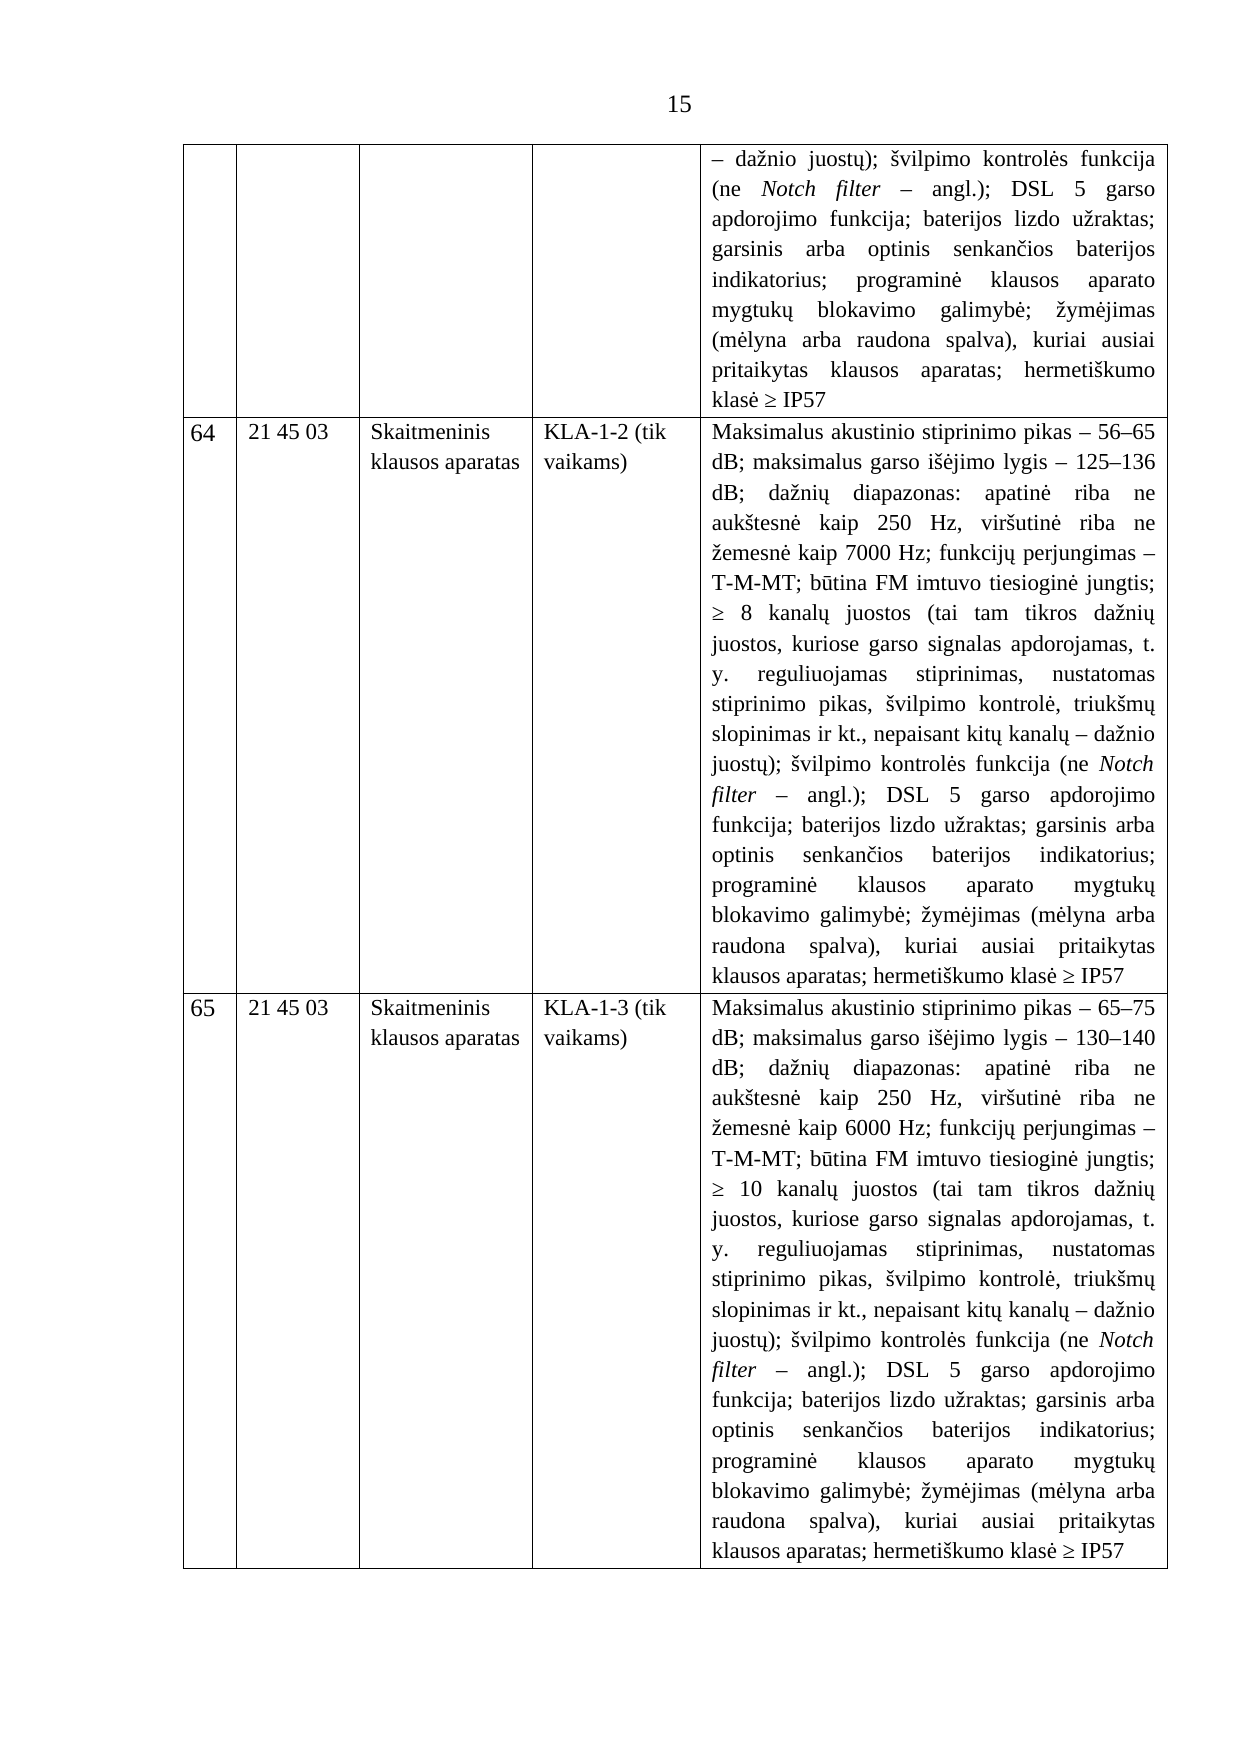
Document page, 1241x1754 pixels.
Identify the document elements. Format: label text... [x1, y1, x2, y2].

table_cell ‒ dažnio juostų); švilpimo kontrolės funkcija (ne Notch filter ‒ angl.); DSL 5 garso apdorojimo funkcija; baterijos lizdo užraktas; garsinis arba optinis senkančios baterijos indikatorius; programinė klausos aparato mygtukų blokavimo galimybė; žymėjimas (mėlyna arba raudona spalva), kuriai ausiai pritaikytas klausos aparatas; hermetiškumo klasė ≥ IP57 [701, 145, 1167, 417]
table_cell [184, 145, 236, 417]
table_cell KLA-1-2 (tik vaikams) [533, 418, 700, 992]
table_cell Skaitmeninis klausos aparatas [360, 994, 532, 1568]
table_cell Skaitmeninis klausos aparatas [360, 418, 532, 992]
table_cell 21 45 03 [237, 418, 359, 992]
table_cell 21 45 03 [237, 994, 359, 1568]
table_cell [533, 145, 700, 417]
table_cell 64 [184, 418, 236, 992]
table_cell KLA-1-3 (tik vaikams) [533, 994, 700, 1568]
table_cell Maksimalus akustinio stiprinimo pikas – 56‒65 dB; maksimalus garso išėjimo lygis – 125‒136 dB; dažnių diapazonas: apatinė riba ne aukštesnė kaip 250 Hz, viršutinė riba ne žemesnė kaip 7000 Hz; funkcijų perjungimas – T-M-MT; būtina FM imtuvo tiesioginė jungtis; ≥ 8 kanalų juostos (tai tam tikros dažnių juostos, kuriose garso signalas apdorojamas, t. y. reguliuojamas stiprinimas, nustatomas stiprinimo pikas, švilpimo kontrolė, triukšmų slopinimas ir kt., nepaisant kitų kanalų ‒ dažnio juostų); švilpimo kontrolės funkcija (ne Notch filter ‒ angl.); DSL 5 garso apdorojimo funkcija; baterijos lizdo užraktas; garsinis arba optinis senkančios baterijos indikatorius; programinė klausos aparato mygtukų blokavimo galimybė; žymėjimas (mėlyna arba raudona spalva), kuriai ausiai pritaikytas klausos aparatas; hermetiškumo klasė ≥ IP57 [701, 418, 1167, 992]
table_cell [237, 145, 359, 417]
table_cell Maksimalus akustinio stiprinimo pikas – 65‒75 dB; maksimalus garso išėjimo lygis – 130‒140 dB; dažnių diapazonas: apatinė riba ne aukštesnė kaip 250 Hz, viršutinė riba ne žemesnė kaip 6000 Hz; funkcijų perjungimas – T-M-MT; būtina FM imtuvo tiesioginė jungtis; ≥ 10 kanalų juostos (tai tam tikros dažnių juostos, kuriose garso signalas apdorojamas, t. y. reguliuojamas stiprinimas, nustatomas stiprinimo pikas, švilpimo kontrolė, triukšmų slopinimas ir kt., nepaisant kitų kanalų ‒ dažnio juostų); švilpimo kontrolės funkcija (ne Notch filter ‒ angl.); DSL 5 garso apdorojimo funkcija; baterijos lizdo užraktas; garsinis arba optinis senkančios baterijos indikatorius; programinė klausos aparato mygtukų blokavimo galimybė; žymėjimas (mėlyna arba raudona spalva), kuriai ausiai pritaikytas klausos aparatas; hermetiškumo klasė ≥ IP57 [701, 994, 1167, 1568]
table_cell [360, 145, 532, 417]
table_cell 65 [184, 994, 236, 1568]
